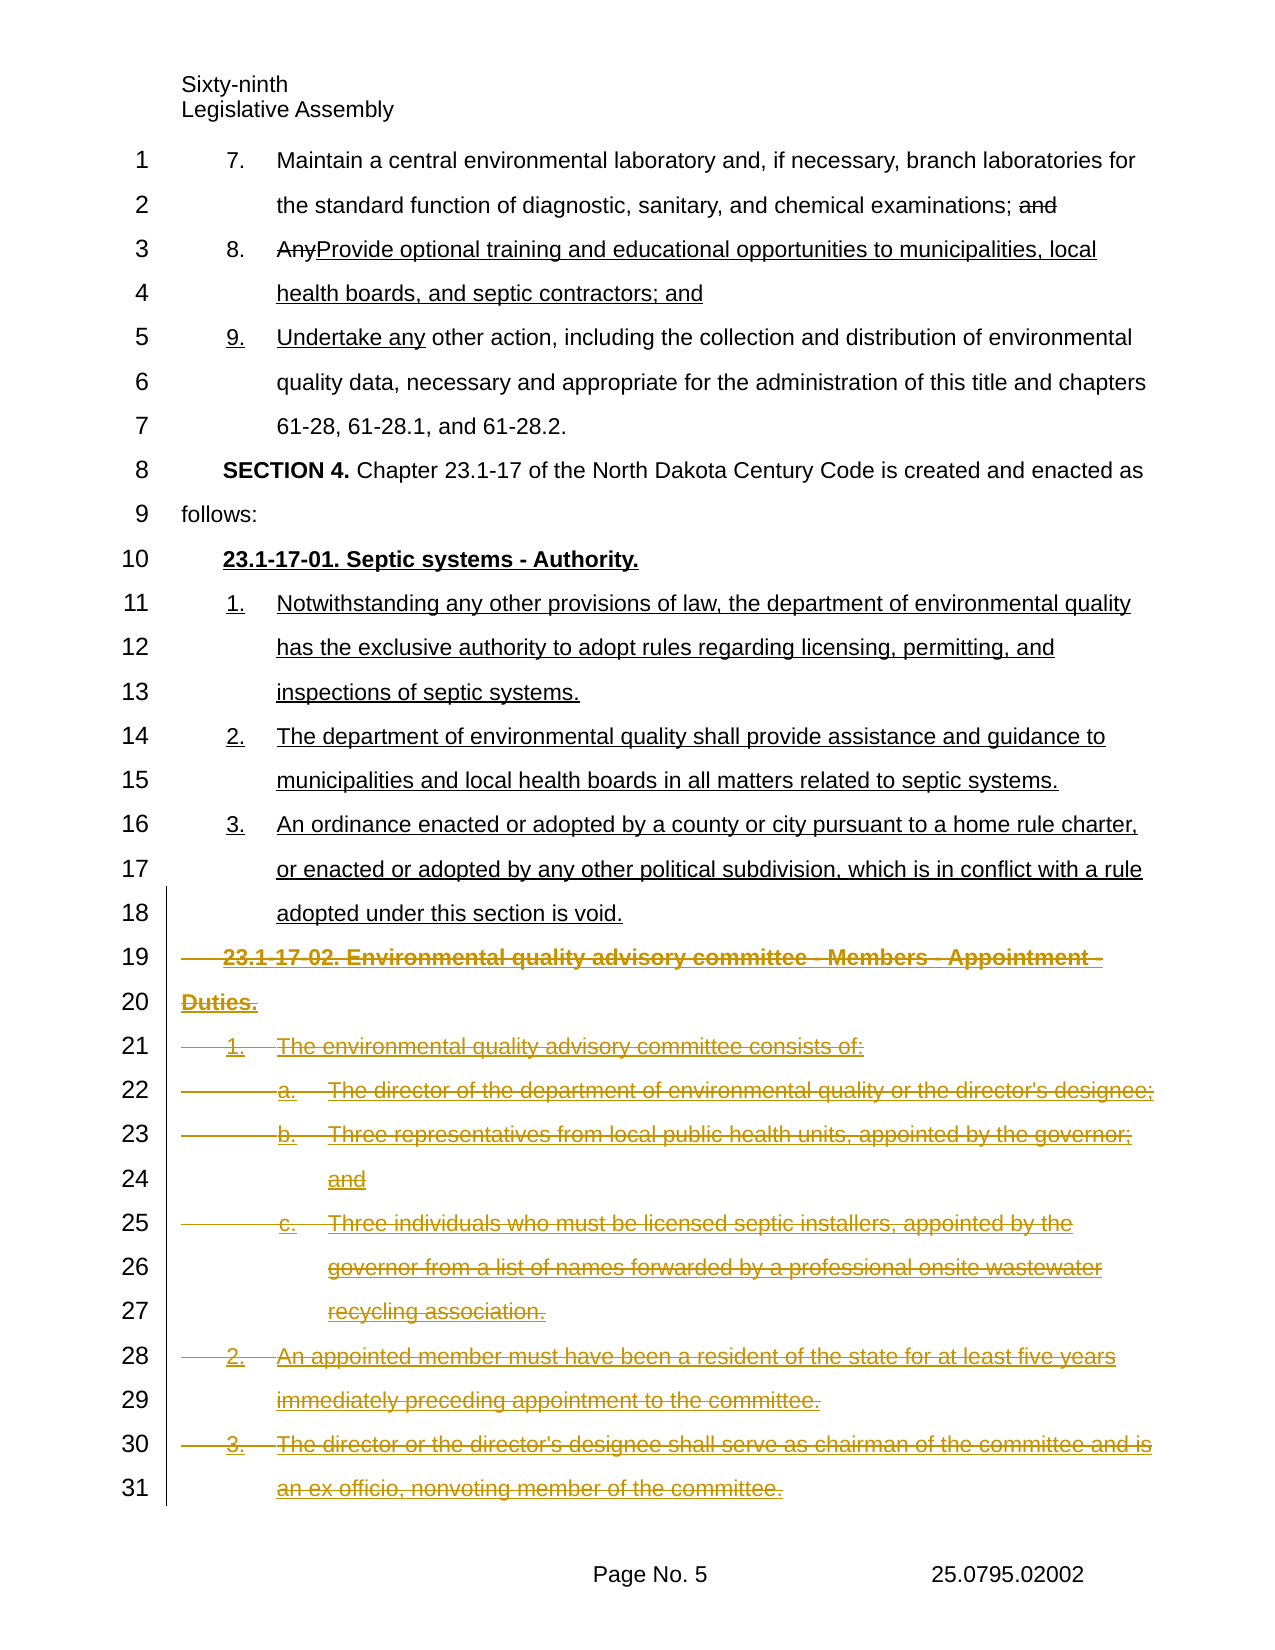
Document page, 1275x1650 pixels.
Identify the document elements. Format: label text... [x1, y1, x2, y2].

text 8. AnyProvide optional training and educational opportunities to municipalities, local health boards, and septic contractors; and [181, 222, 1154, 310]
text 9. Undertake any other action, including the collection and distribution of environmental quality data, necessary and appropriate for the administration of this title and chapters 61‑28, 61‑28.1, and 61‑28.2. [181, 310, 1154, 443]
text 2. The department of environmental quality shall provide assistance and guidance to municipalities and local health boards in all matters related to septic systems. [181, 709, 1154, 797]
text 7. Maintain a central environmental laboratory and, if necessary, branch laboratories for the standard function of diagnostic, sanitary, and chemical examinations; and [181, 133, 1154, 222]
subtitle 23.1-17-01. Septic systems - Authority. [181, 532, 1154, 576]
text SECTION 4. Chapter 23.1‑17 of the North Dakota Century Code is created and enacted as follows: [181, 443, 1154, 532]
text 3. An ordinance enacted or adopted by a county or city pursuant to a home rule charter, or enacted or adopted by any other political subdivision, which is in conflict with a rule adopted under this section is void. [181, 797, 1154, 930]
text 1. Notwithstanding any other provisions of law, the department of environmental quality has the exclusive authority to adopt rules regarding licensing, permitting, and inspections of septic systems. [181, 576, 1154, 709]
